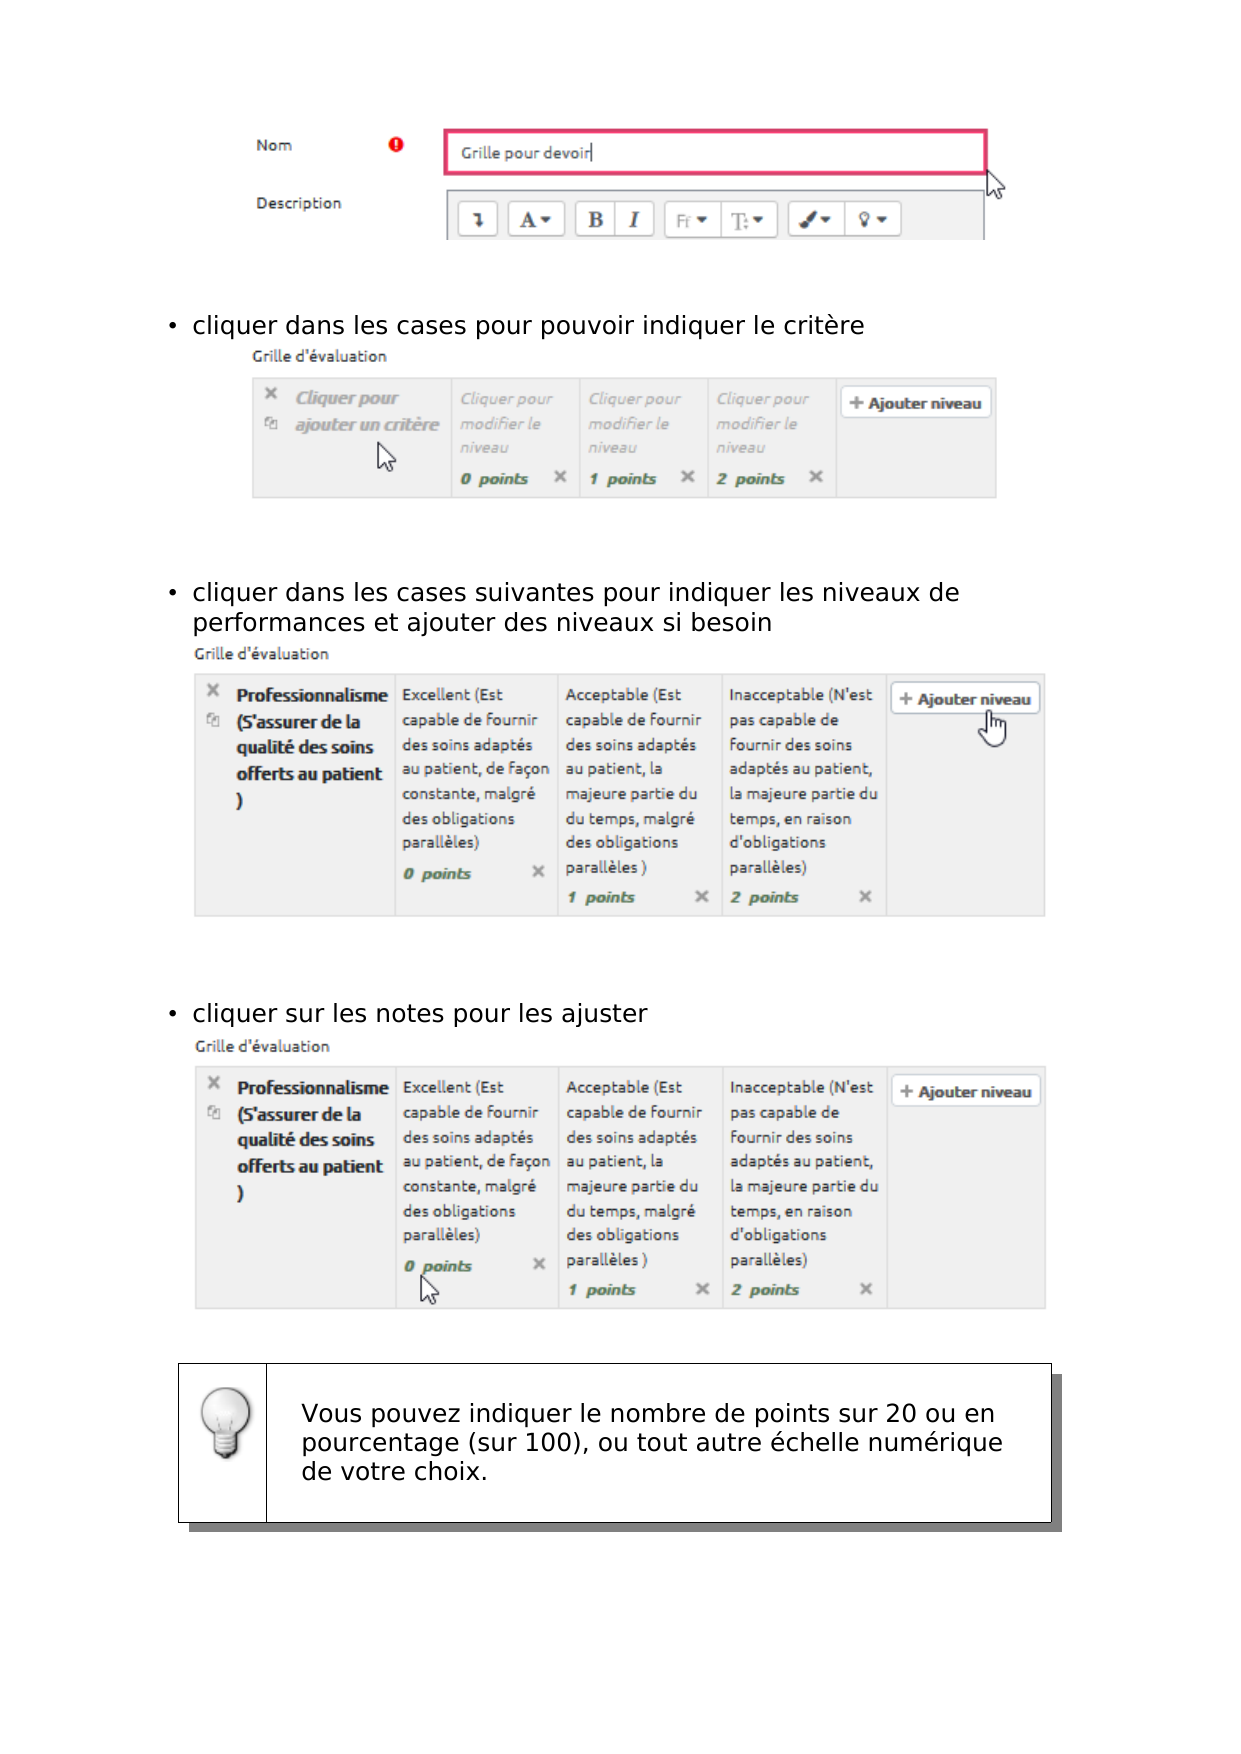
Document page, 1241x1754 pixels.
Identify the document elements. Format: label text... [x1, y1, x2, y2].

picture [175, 1027, 1065, 1322]
table_header [179, 1364, 266, 1522]
picture [171, 637, 1069, 928]
list cliquer dans les cases pour pouvoir indiquer le critère [177, 311, 1122, 340]
picture [190, 1387, 266, 1462]
table_header Vous pouvez indiquer le nombre de points sur 20 ou en pourcentage (sur 100), ou tout autre échelle numérique de votre choix. [267, 1364, 1051, 1522]
picture [234, 118, 1007, 240]
picture [229, 340, 1011, 508]
list cliquer dans les cases suivantes pour indiquer les niveaux de performances et ajouter des niveaux si besoin [177, 579, 1122, 637]
list cliquer sur les notes pour les ajuster [177, 999, 1122, 1028]
